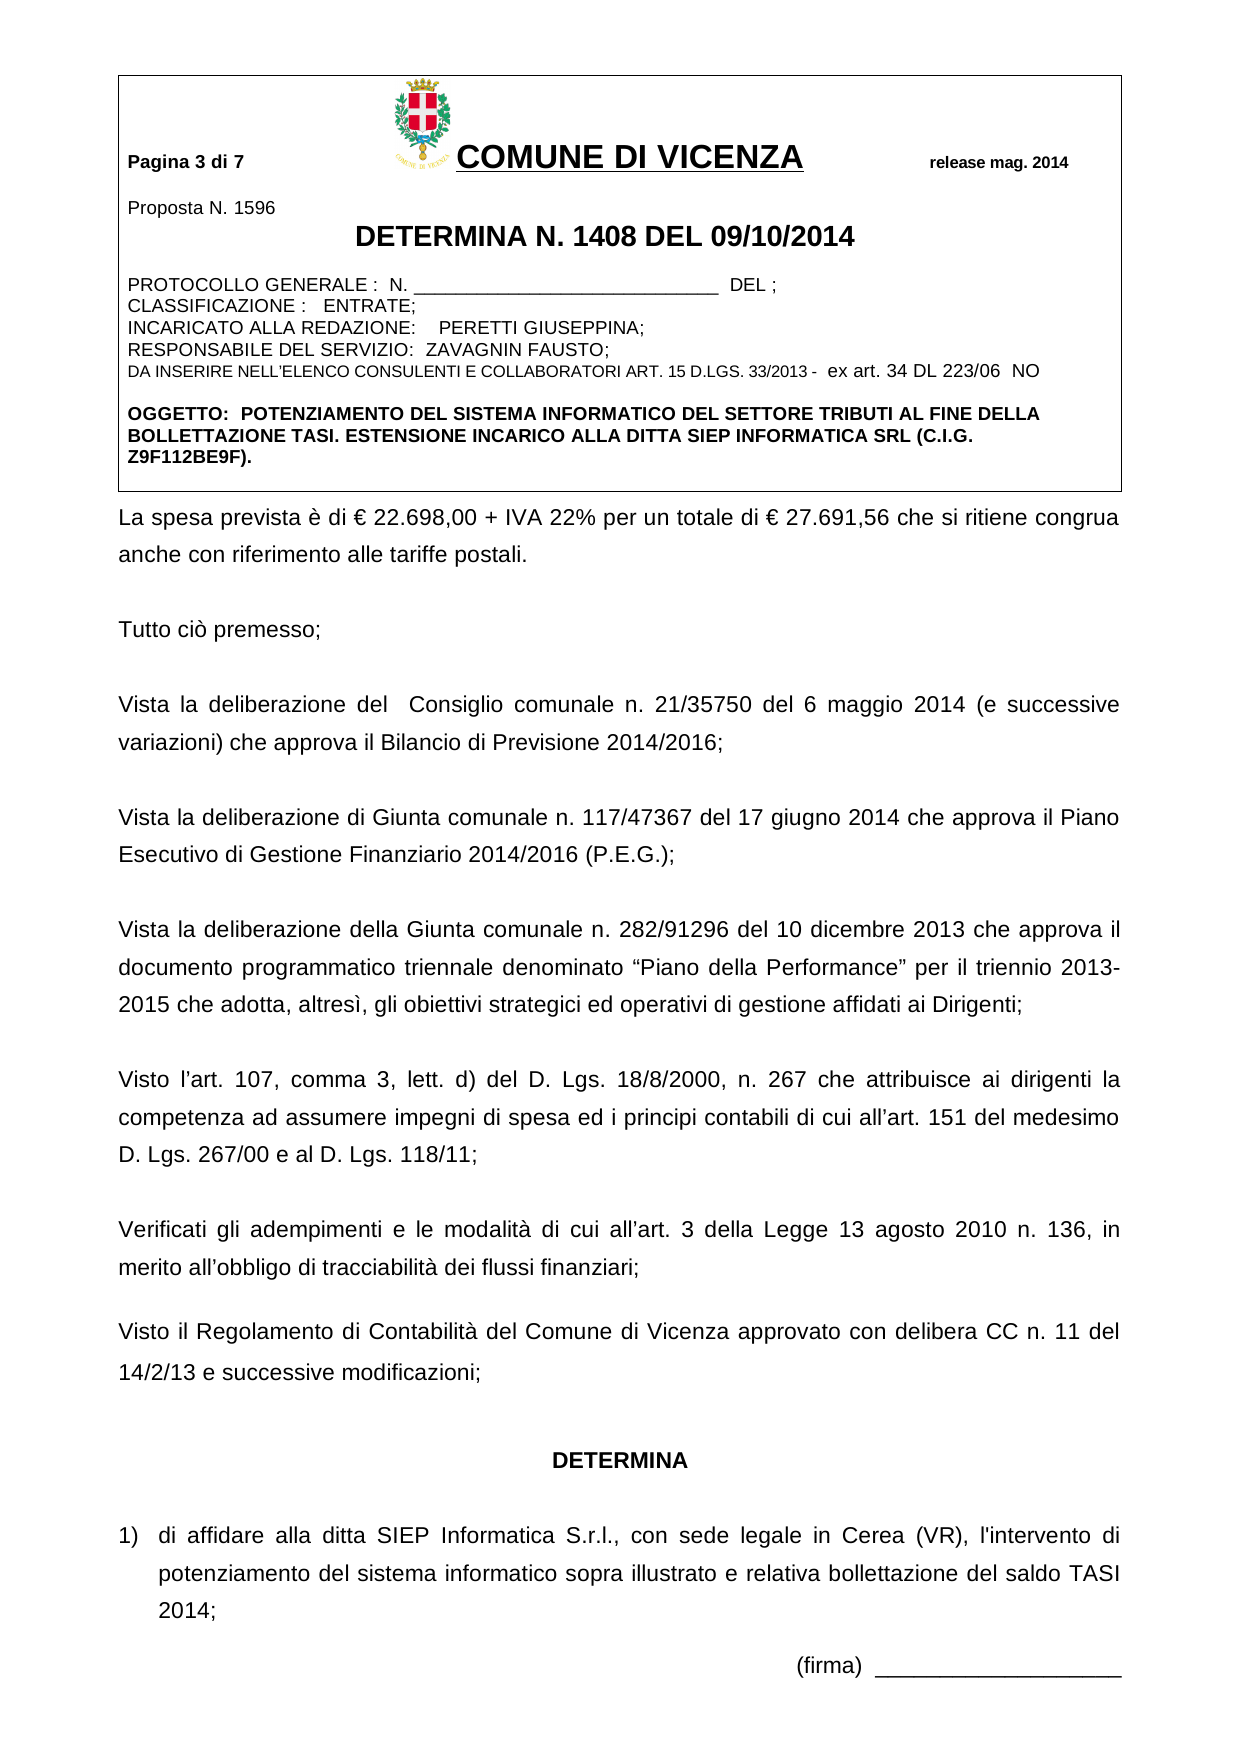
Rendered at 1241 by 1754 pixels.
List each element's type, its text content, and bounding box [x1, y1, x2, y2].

text DETERMINA [118, 1436, 1122, 1474]
text Visto l’art. 107, comma 3, lett. d) del D. Lgs. 18/8/2000, n. 267 che attribuisce ai dirigenti la competenza ad assumere impegni di spesa ed i principi contabili di cui all’art. 151 del medesimo D. Lgs. 267/00 e al D. Lgs. 118/11; [118, 1055, 1122, 1167]
picture [394, 78, 451, 169]
text La spesa prevista è di € 22.698,00 + IVA 22% per un totale di € 27.691,56 che si ritiene congrua anche con riferimento alle tariffe postali. [118, 492, 1122, 567]
list di affidare alla ditta SIEP Informatica S.r.l., con sede legale in Cerea (VR), l'intervento di potenziamento del sistema informatico sopra illustrato e relativa bollettazione del saldo TASI 2014; [118, 1511, 1122, 1624]
text Vista la deliberazione del Consiglio comunale n. 21/35750 del 6 maggio 2014 (e successive variazioni) che approva il Bilancio di Previsione 2014/2016; [118, 680, 1122, 755]
text Tutto ciò premesso; [118, 605, 1122, 642]
text Visto il Regolamento di Contabilità del Comune di Vicenza approvato con delibera CC n. 11 del 14/2/13 e successive modificazioni; [118, 1317, 1122, 1385]
text Vista la deliberazione di Giunta comunale n. 117/47367 del 17 giugno 2014 che approva il Piano Esecutivo di Gestione Finanziario 2014/2016 (P.E.G.); [118, 792, 1122, 867]
text Verificati gli adempimenti e le modalità di cui all’art. 3 della Legge 13 agosto 2010 n. 136, in merito all’obbligo di tracciabilità dei flussi finanziari; [118, 1205, 1122, 1280]
text Vista la deliberazione della Giunta comunale n. 282/91296 del 10 dicembre 2013 che approva il documento programmatico triennale denominato “Piano della Performance” per il triennio 2013-2015 che adotta, altresì, gli obiettivi strategici ed operativi di gestione affidati ai Dirigenti; [118, 905, 1122, 1017]
